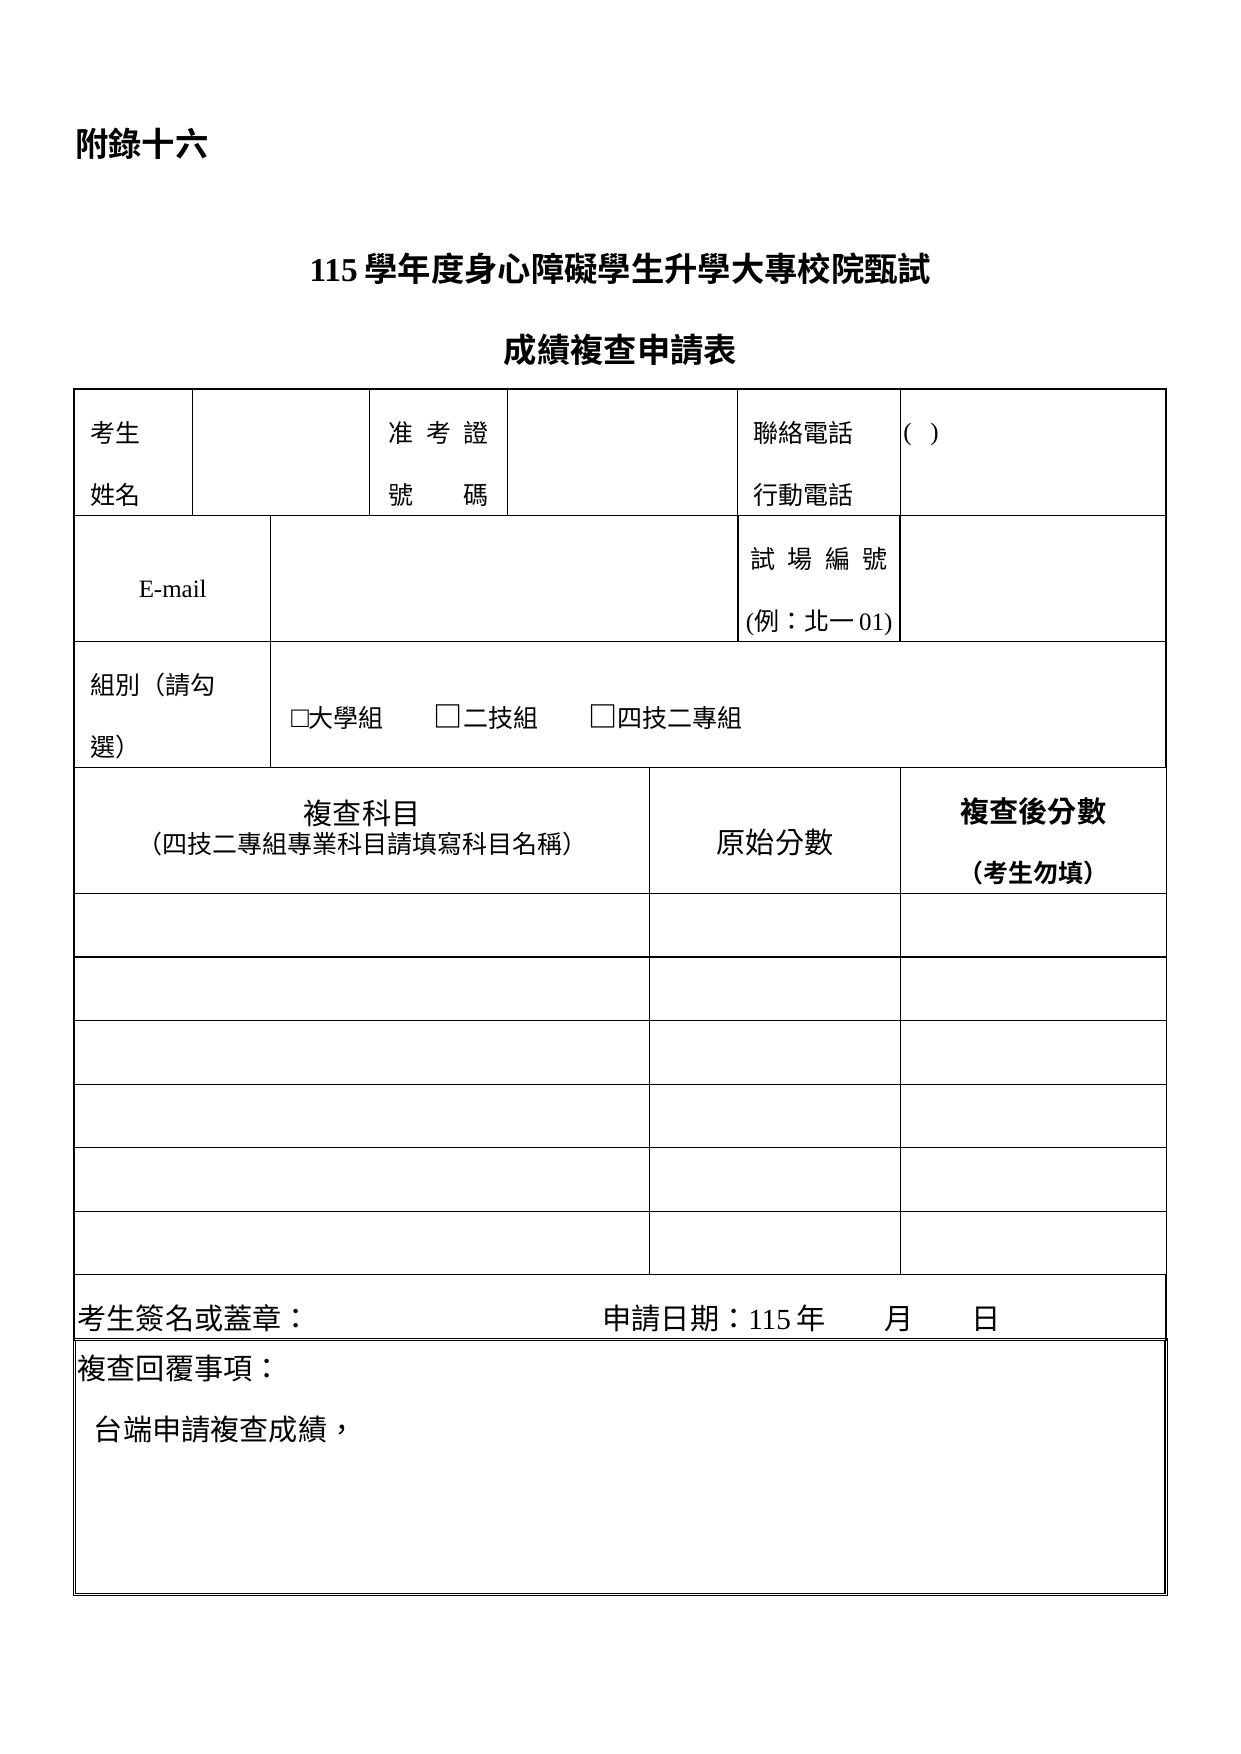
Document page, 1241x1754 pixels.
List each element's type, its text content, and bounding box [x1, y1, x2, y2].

table_cell [650, 1085, 900, 1147]
table_cell [650, 894, 900, 956]
table_header 聯絡電話 行動電話 [738, 390, 900, 515]
table_cell [901, 958, 1166, 1020]
table_cell [650, 1021, 900, 1083]
subtitle 附錄十六 [75, 100, 1165, 163]
table_cell 考生簽名或蓋章： 申請日期：115年 月 日 [75, 1275, 1165, 1338]
table_cell [271, 516, 737, 641]
table_cell [901, 1148, 1166, 1211]
table_cell [901, 1021, 1166, 1083]
table_cell [901, 894, 1166, 956]
table_header ( ) [901, 390, 1165, 515]
subtitle 成績複查申請表 [75, 306, 1165, 369]
table_cell [75, 1085, 649, 1147]
table_header 考生 姓名 [75, 390, 192, 515]
table_cell [901, 1212, 1166, 1274]
table_cell [75, 958, 649, 1020]
table_cell [650, 1148, 900, 1211]
table_cell 原始分數 [650, 768, 900, 893]
table_cell 複查後分數 （考生勿填） [901, 768, 1166, 893]
table_cell [901, 516, 1165, 641]
table_cell 試 場 編 號 (例：北一01) [739, 516, 899, 641]
table_header 准 考 證 號 碼 [370, 390, 507, 515]
table_cell [650, 958, 900, 1020]
text 115學年度身心障礙學生升學大專校院甄試 [75, 225, 1165, 288]
table_cell E-mail [75, 516, 270, 641]
table_cell [75, 1212, 649, 1274]
table_cell 複查回覆事項： 台端申請複查成績， 甄試委員會 回覆日期：115年 月 日 [76, 1341, 1164, 1593]
table_cell [650, 1212, 900, 1274]
table_cell [75, 1021, 649, 1083]
table_cell 複查科目 （四技二專組專業科目請填寫科目名稱） [75, 768, 649, 893]
table_header [508, 390, 737, 515]
table_cell 組別（請勾選） [75, 642, 270, 767]
table_cell [75, 894, 649, 956]
table_cell [901, 1085, 1166, 1147]
table_cell □大學組 □二技組 □四技二專組 [271, 642, 1165, 767]
table_cell [75, 1148, 649, 1211]
table_header [193, 390, 369, 515]
